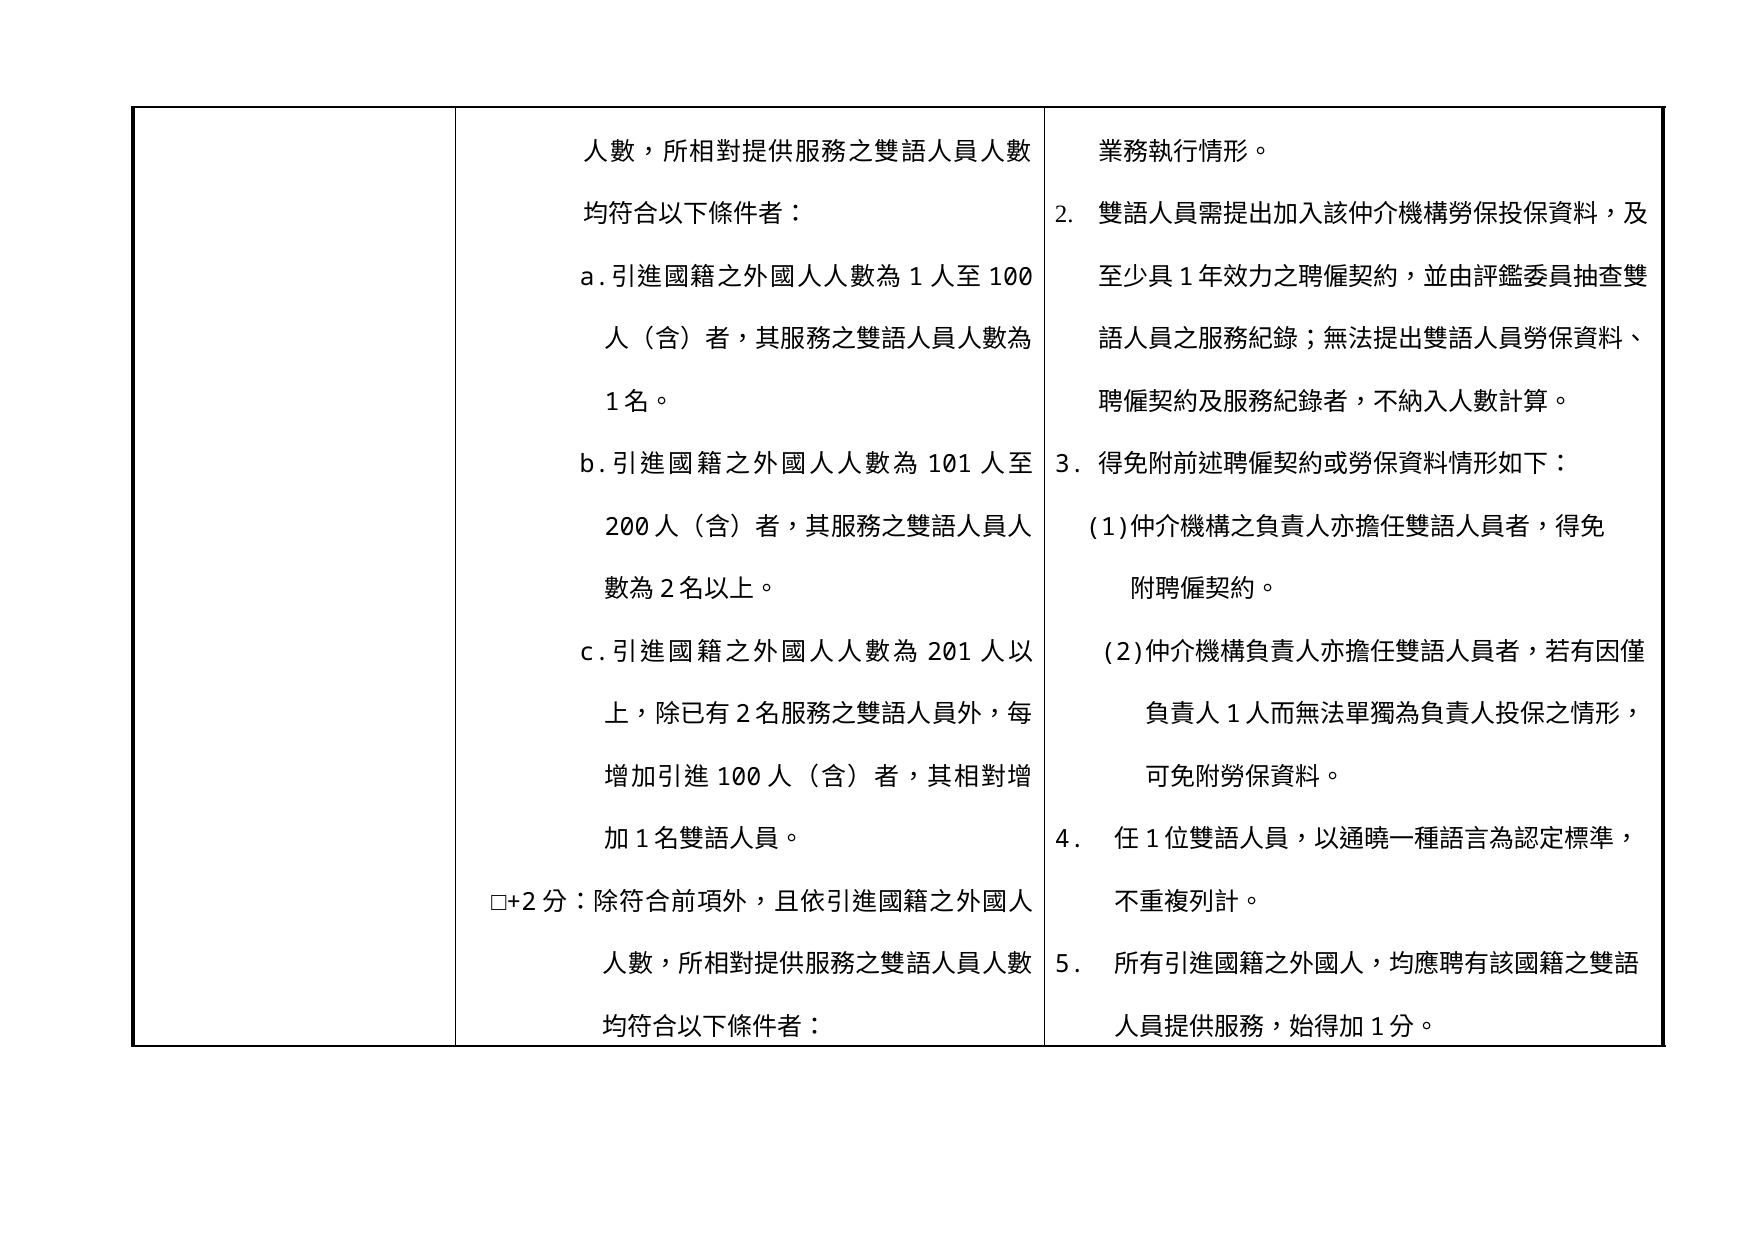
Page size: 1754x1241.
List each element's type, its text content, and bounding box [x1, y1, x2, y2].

table_cell 人數，所相對提供服務之雙語人員人數均符合以下條件者： a.引進國籍之外國人人數為1人至100人（含）者，其服務之雙語人員人數為1名。 b.引進國籍之外國人人數為101人至200人（含）者，其服務之雙語人員人數為2名以上。 c.引進國籍之外國人人數為201人以上，除已有2名服務之雙語人員外，每增加引進100人（含）者，其相對增加1名雙語人員。 □+2分：除符合前項外，且依引進國籍之外國人人數，所相對提供服務之雙語人員人數均符合以下條件者： [456, 108, 1044, 1045]
table_cell [135, 108, 455, 1045]
table_cell 目的：仲介機構所仲介外國人應均聘有通曉該國語言之雙語人員：另參考雇主聘僱外國人許可及管理辦法第41條規定，鼓勵仲介多聘僱雙語人員，提高服務品質。 說明： 請仲介機構提供雙語人員勞保投保資料及聘僱契約，並請仲介機構提供雙語人員服務紀錄，瞭解其業務執行情形。 雙語人員需提出加入該仲介機構勞保投保資料，及至少具1年效力之聘僱契約，並由評鑑委員抽查雙語人員之服務紀錄；無法提出雙語人員勞保資料、聘僱契約及服務紀錄者，不納入人數計算。 得免附前述聘僱契約或勞保資料情形如下： (1)仲介機構之負責人亦擔任雙語人員者，得免 附聘僱契約。 (2)仲介機構負責人亦擔任雙語人員者，若有因僅 負責人1人而無法單獨為負責人投保之情形， 可免附勞保資料。 4. 任1位雙語人員，以通曉一種語言為認定標準， 不重複列計。 5. 所有引進國籍之外國人，均應聘有該國籍之雙語 人員提供服務，始得加1分。 [1045, 108, 1661, 1045]
